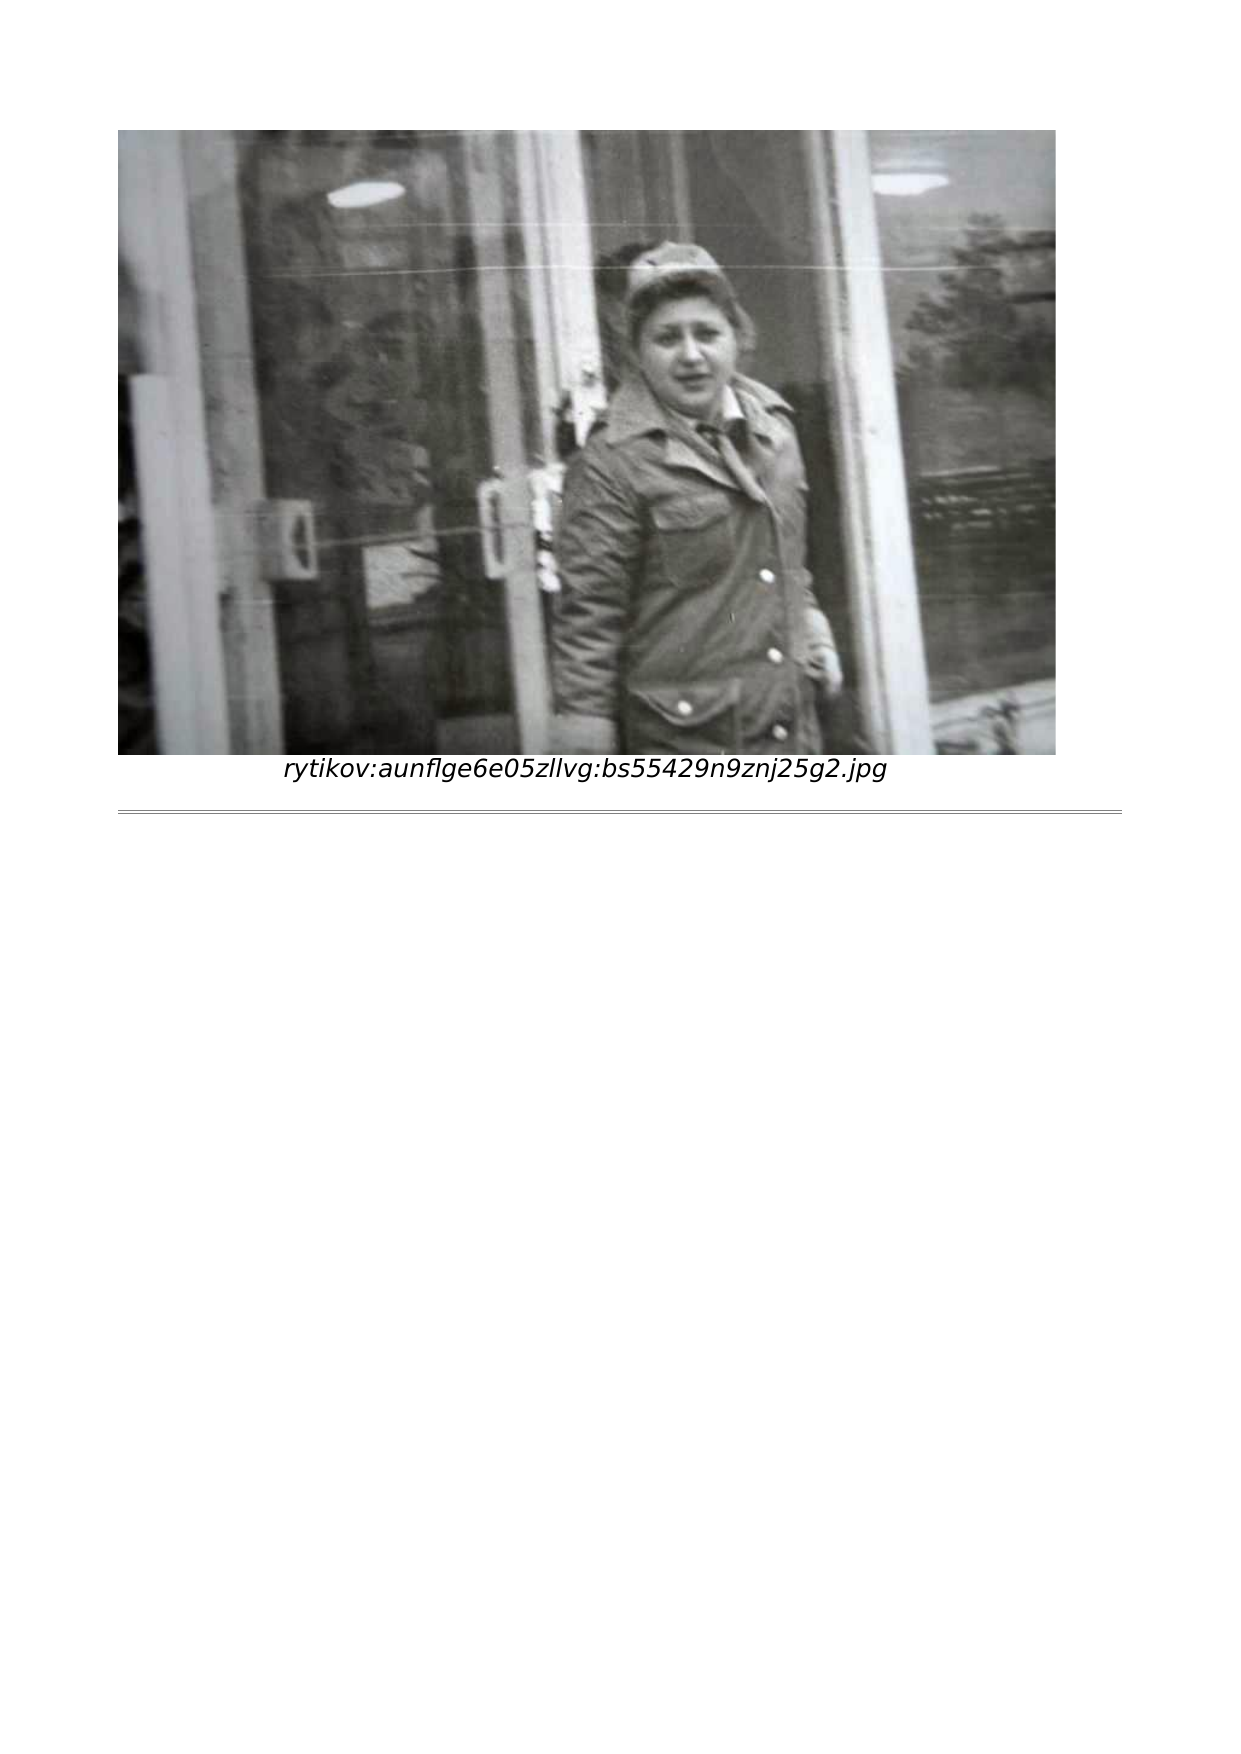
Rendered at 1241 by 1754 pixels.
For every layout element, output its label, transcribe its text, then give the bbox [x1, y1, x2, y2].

picture [118, 130, 1056, 755]
text rytikov:aunflge6e05zllvg:bs55429n9znj25g2.jpg [118, 755, 1056, 783]
